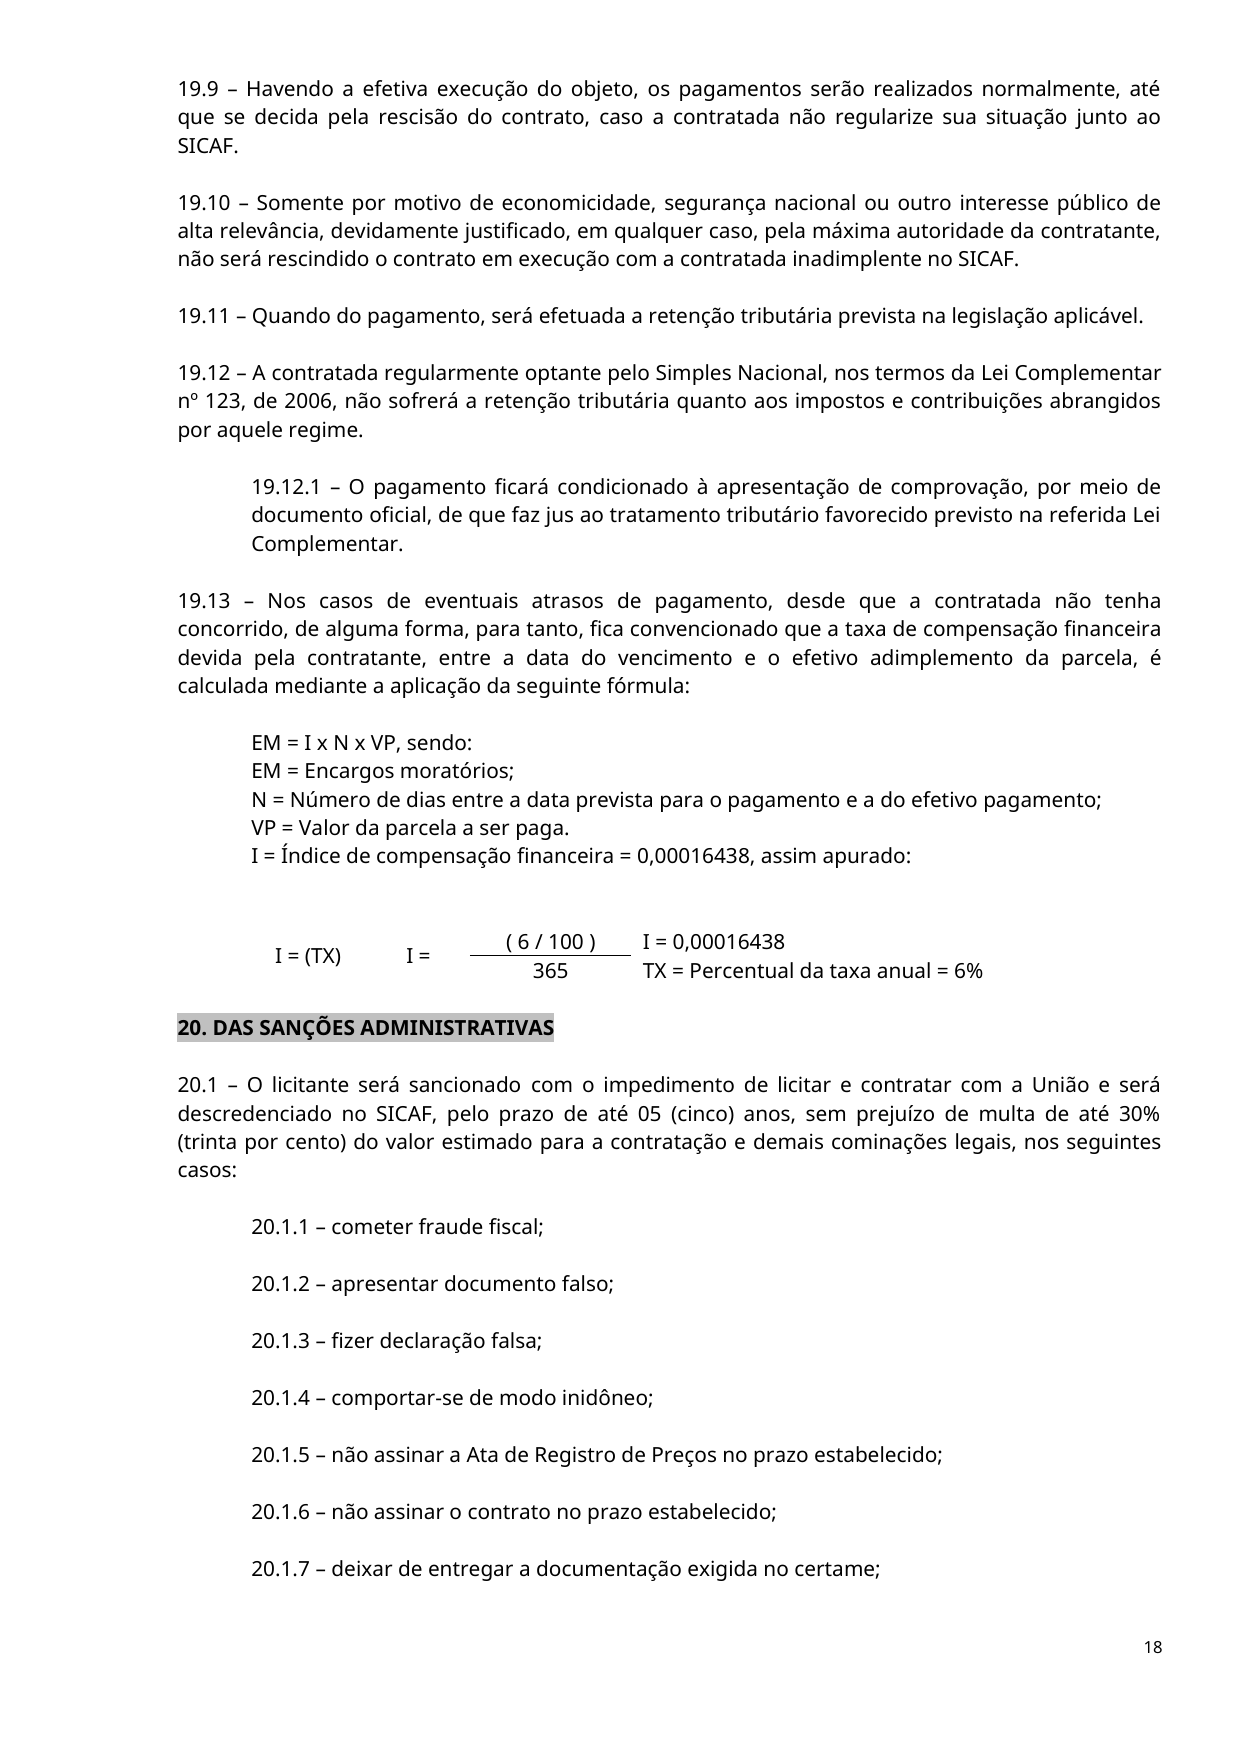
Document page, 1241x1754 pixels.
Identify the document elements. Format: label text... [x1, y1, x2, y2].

list 19.9 – Havendo a efetiva execução do objeto, os pagamentos serão realizados normalmente, até que se decida pela rescisão do contrato, caso a contratada não regularize sua situação junto ao SICAF. [177, 74, 1162, 159]
text VP = Valor da parcela a ser paga. [251, 813, 1162, 842]
table_header ( 6 / 100 ) [470, 927, 631, 955]
text I = Índice de compensação financeira = 0,00016438, assim apurado: [251, 842, 1162, 870]
text 20.1.2 – apresentar documento falso; [251, 1269, 1162, 1298]
text 20.1 – O licitante será sancionado com o impedimento de licitar e contratar com a União e será descredenciado no SICAF, pelo prazo de até 05 (cinco) anos, sem prejuízo de multa de até 30% (trinta por cento) do valor estimado para a contratação e demais cominações legais, nos seguintes casos: [177, 1070, 1162, 1184]
text 20.1.3 – fizer declaração falsa; [251, 1326, 1162, 1354]
table_header I = [395, 927, 470, 985]
text 20.1.4 – comportar-se de modo inidôneo; [251, 1383, 1162, 1411]
text 19.11 – Quando do pagamento, será efetuada a retenção tributária prevista na legislação aplicável. [177, 301, 1162, 330]
text 19.13 – Nos casos de eventuais atrasos de pagamento, desde que a contratada não tenha concorrido, de alguma forma, para tanto, fica convencionado que a taxa de compensação financeira devida pela contratante, entre a data do vencimento e o efetivo adimplemento da parcela, é calculada mediante a aplicação da seguinte fórmula: [177, 586, 1162, 699]
text 19.12 – A contratada regularmente optante pelo Simples Nacional, nos termos da Lei Complementar nº 123, de 2006, não sofrerá a retenção tributária quanto aos impostos e contribuições abrangidos por aquele regime. [177, 358, 1162, 443]
table_header I = (TX) [221, 927, 395, 985]
text N = Número de dias entre a data prevista para o pagamento e a do efetivo pagamento; [251, 785, 1162, 813]
text 20.1.6 – não assinar o contrato no prazo estabelecido; [251, 1497, 1162, 1525]
table_cell 365 [470, 956, 631, 985]
text EM = Encargos moratórios; [251, 756, 1162, 785]
text EM = I x N x VP, sendo: [251, 728, 1162, 756]
text 20.1.7 – deixar de entregar a documentação exigida no certame; [251, 1554, 1162, 1582]
text 19.10 – Somente por motivo de economicidade, segurança nacional ou outro interesse público de alta relevância, devidamente justificado, em qualquer caso, pela máxima autoridade da contratante, não será rescindido o contrato em execução com a contratada inadimplente no SICAF. [177, 188, 1162, 273]
text 20. DAS SANÇÕES ADMINISTRATIVAS [177, 1013, 1162, 1042]
text 20.1.1 – cometer fraude fiscal; [251, 1212, 1162, 1241]
text 19.12.1 – O pagamento ficará condicionado à apresentação de comprovação, por meio de documento oficial, de que faz jus ao tratamento tributário favorecido previsto na referida Lei Complementar. [251, 472, 1162, 557]
table_header I = 0,00016438 TX = Percentual da taxa anual = 6% [631, 927, 1144, 985]
text 20.1.5 – não assinar a Ata de Registro de Preços no prazo estabelecido; [251, 1440, 1162, 1468]
